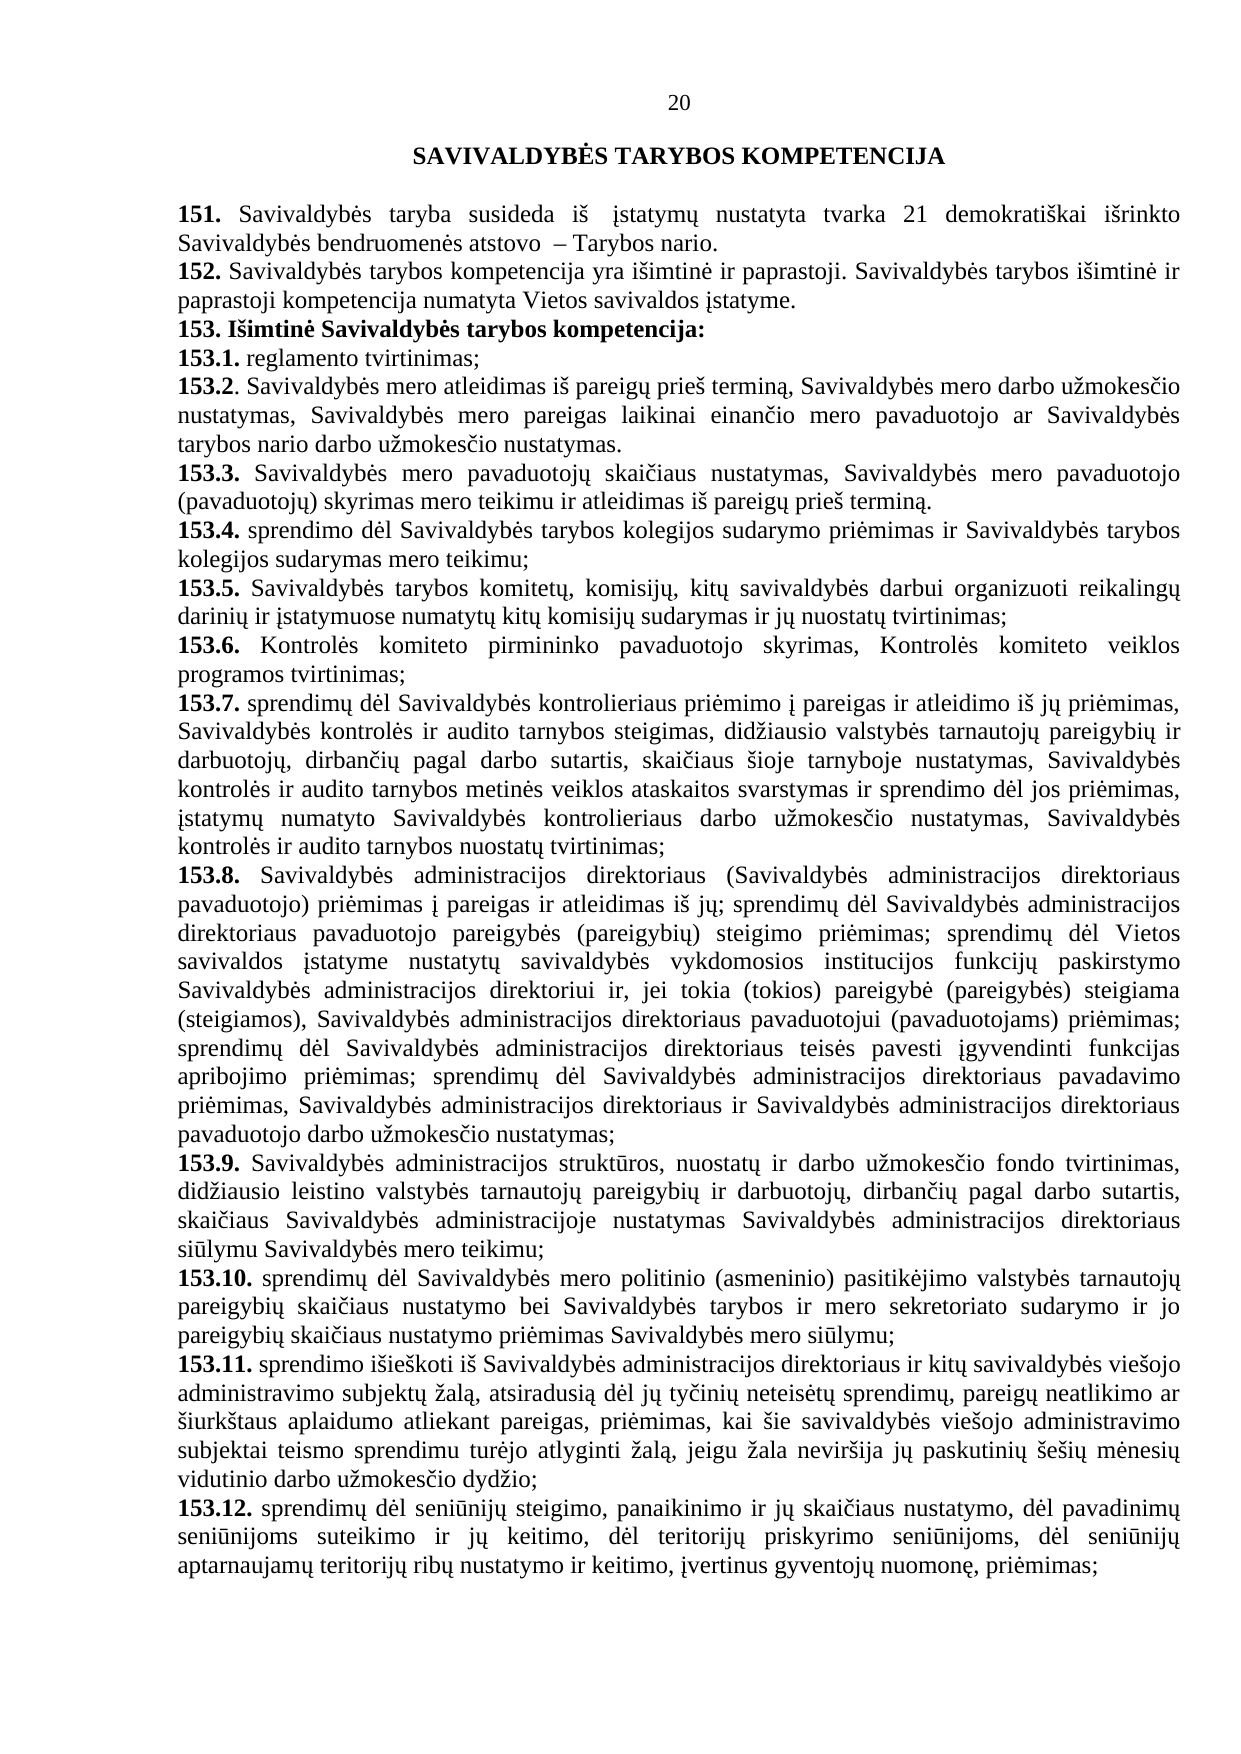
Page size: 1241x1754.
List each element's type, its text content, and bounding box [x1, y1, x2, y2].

text 153.5. Savivaldybės tarybos komitetų, komisijų, kitų savivaldybės darbui organizuoti reikalingų darinių ir įstatymuose numatytų kitų komisijų sudarymas ir jų nuostatų tvirtinimas; [177, 573, 1181, 630]
text 153.1. reglamento tvirtinimas; [177, 343, 1181, 371]
text 153.10. sprendimų dėl Savivaldybės mero politinio (asmeninio) pasitikėjimo valstybės tarnautojų pareigybių skaičiaus nustatymo bei Savivaldybės tarybos ir mero sekretoriato sudarymo ir jo pareigybių skaičiaus nustatymo priėmimas Savivaldybės mero siūlymu; [177, 1263, 1181, 1349]
text 153.12. sprendimų dėl seniūnijų steigimo, panaikinimo ir jų skaičiaus nustatymo, dėl pavadinimų seniūnijoms suteikimo ir jų keitimo, dėl teritorijų priskyrimo seniūnijoms, dėl seniūnijų aptarnaujamų teritorijų ribų nustatymo ir keitimo, įvertinus gyventojų nuomonę, priėmimas; [177, 1493, 1181, 1579]
text 153.4. sprendimo dėl Savivaldybės tarybos kolegijos sudarymo priėmimas ir Savivaldybės tarybos kolegijos sudarymas mero teikimu; [177, 515, 1181, 573]
text 153.2. Savivaldybės mero atleidimas iš pareigų prieš terminą, Savivaldybės mero darbo užmokesčio nustatymas, Savivaldybės mero pareigas laikinai einančio mero pavaduotojo ar Savivaldybės tarybos nario darbo užmokesčio nustatymas. [177, 371, 1181, 458]
text 153.11. sprendimo išieškoti iš Savivaldybės administracijos direktoriaus ir kitų savivaldybės viešojo administravimo subjektų žalą, atsiradusią dėl jų tyčinių neteisėtų sprendimų, pareigų neatlikimo ar šiurkštaus aplaidumo atliekant pareigas, priėmimas, kai šie savivaldybės viešojo administravimo subjektai teismo sprendimu turėjo atlyginti žalą, jeigu žala neviršija jų paskutinių šešių mėnesių vidutinio darbo užmokesčio dydžio; [177, 1349, 1181, 1493]
text 153.8. Savivaldybės administracijos direktoriaus (Savivaldybės administracijos direktoriaus pavaduotojo) priėmimas į pareigas ir atleidimas iš jų; sprendimų dėl Savivaldybės administracijos direktoriaus pavaduotojo pareigybės (pareigybių) steigimo priėmimas; sprendimų dėl Vietos savivaldos įstatyme nustatytų savivaldybės vykdomosios institucijos funkcijų paskirstymo Savivaldybės administracijos direktoriui ir, jei tokia (tokios) pareigybė (pareigybės) steigiama (steigiamos), Savivaldybės administracijos direktoriaus pavaduotojui (pavaduotojams) priėmimas; sprendimų dėl Savivaldybės administracijos direktoriaus teisės pavesti įgyvendinti funkcijas apribojimo priėmimas; sprendimų dėl Savivaldybės administracijos direktoriaus pavadavimo priėmimas, Savivaldybės administracijos direktoriaus ir Savivaldybės administracijos direktoriaus pavaduotojo darbo užmokesčio nustatymas; [177, 860, 1181, 1148]
text 153.9. Savivaldybės administracijos struktūros, nuostatų ir darbo užmokesčio fondo tvirtinimas, didžiausio leistino valstybės tarnautojų pareigybių ir darbuotojų, dirbančių pagal darbo sutartis, skaičiaus Savivaldybės administracijoje nustatymas Savivaldybės administracijos direktoriaus siūlymu Savivaldybės mero teikimu; [177, 1148, 1181, 1263]
text SAVIVALDYBĖS TARYBOS KOMPETENCIJA [177, 141, 1181, 170]
text 153.7. sprendimų dėl Savivaldybės kontrolieriaus priėmimo į pareigas ir atleidimo iš jų priėmimas, Savivaldybės kontrolės ir audito tarnybos steigimas, didžiausio valstybės tarnautojų pareigybių ir darbuotojų, dirbančių pagal darbo sutartis, skaičiaus šioje tarnyboje nustatymas, Savivaldybės kontrolės ir audito tarnybos metinės veiklos ataskaitos svarstymas ir sprendimo dėl jos priėmimas, įstatymų numatyto Savivaldybės kontrolieriaus darbo užmokesčio nustatymas, Savivaldybės kontrolės ir audito tarnybos nuostatų tvirtinimas; [177, 688, 1181, 860]
text 153.6. Kontrolės komiteto pirmininko pavaduotojo skyrimas, Kontrolės komiteto veiklos programos tvirtinimas; [177, 630, 1181, 688]
text 152. Savivaldybės tarybos kompetencija yra išimtinė ir paprastoji. Savivaldybės tarybos išimtinė ir paprastoji kompetencija numatyta Vietos savivaldos įstatyme. [177, 256, 1181, 314]
text 153.3. Savivaldybės mero pavaduotojų skaičiaus nustatymas, Savivaldybės mero pavaduotojo (pavaduotojų) skyrimas mero teikimu ir atleidimas iš pareigų prieš terminą. [177, 458, 1181, 515]
text 151. Savivaldybės taryba susideda iš įstatymų nustatyta tvarka 21 demokratiškai išrinkto Savivaldybės bendruomenės atstovo – Tarybos nario. [177, 199, 1181, 256]
text 153. Išimtinė Savivaldybės tarybos kompetencija: [177, 314, 1181, 343]
